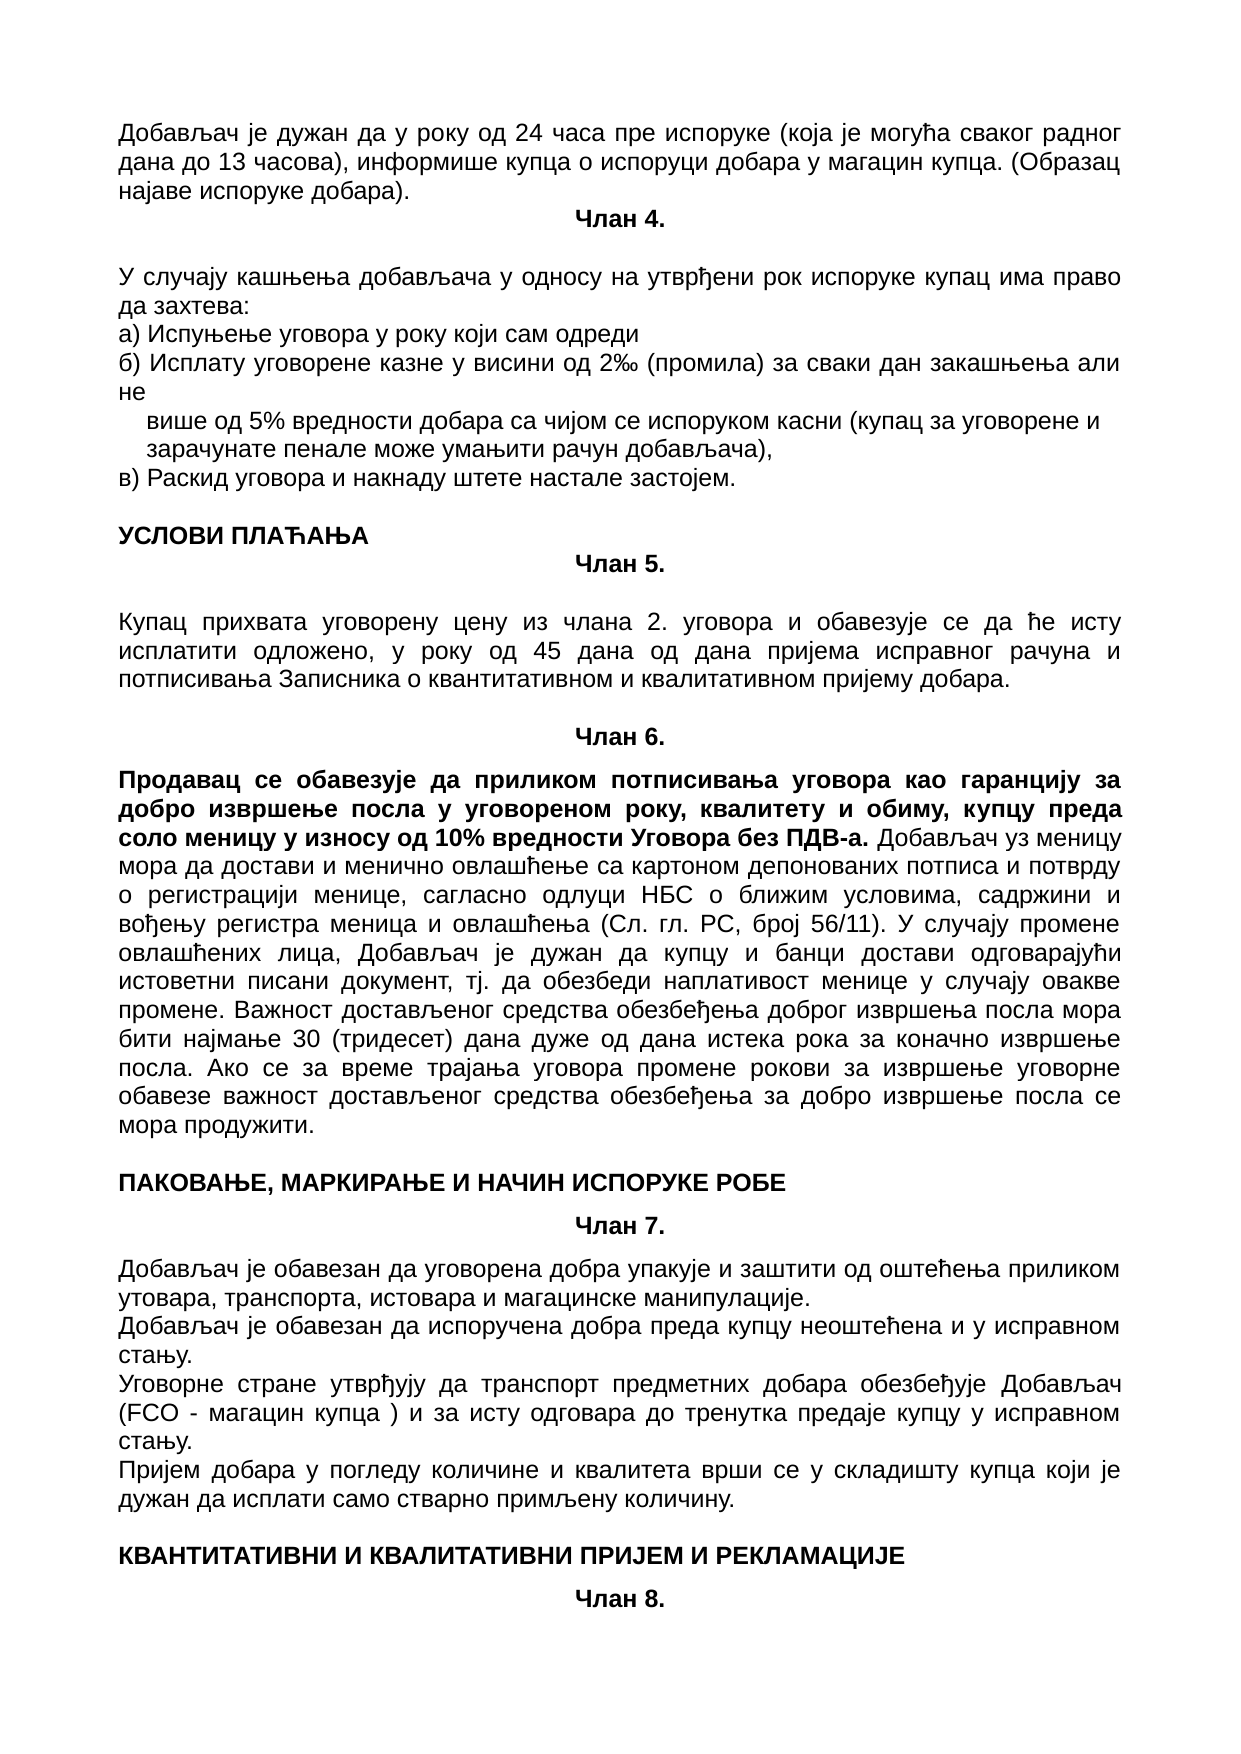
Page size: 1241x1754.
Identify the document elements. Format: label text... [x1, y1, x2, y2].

text Члан 8. [118, 1584, 1122, 1613]
text ПАКОВАЊЕ, МАРКИРАЊЕ И НАЧИН ИСПОРУКЕ РОБЕ [118, 1167, 1122, 1196]
text КВАНТИТАТИВНИ И КВАЛИТАТИВНИ ПРИЈЕМ И РЕКЛАМАЦИЈЕ [118, 1541, 1122, 1570]
text Добављач је обавезан да уговорена добра упакује и заштити од оштећења приликом утовара, транспорта, истовара и магацинске манипулације. [118, 1254, 1122, 1311]
text Члан 7. [118, 1211, 1122, 1239]
text зарачунате пенале може умањити рачун добављача), [118, 434, 1122, 463]
text Члан 4. [118, 204, 1122, 233]
text Добављач је обавезан да испоручена добра преда купцу неоштећена и у исправном стању. [118, 1311, 1122, 1369]
text Добављач је дужан да у року од 24 часа пре испоруке (која је могућа сваког радног дана до 13 часова), информише купца о испоруци добара у магацин купца. (Образац најаве испоруке добара). [118, 118, 1122, 204]
text а) Испуњење уговора у року који сам одреди [118, 319, 1122, 348]
text Продавац се обавезује да приликом потписивања уговора као гаранцију за добро извршење посла у уговореном року, квалитету и обиму, купцу преда соло меницу у износу од 10% вредности Уговора без ПДВ-а. Добављач уз меницу мора да достави и менично овлашћење са картоном депонованих потписа и потврду о регистрацији менице, сагласно одлуци НБС о ближим условима, садржини и вођењу регистра меница и овлашћења (Сл. гл. РС, број 56/11). У случају промене овлашћених лица, Добављач је дужан да купцу и банци достави одговарајући истоветни писани документ, тј. да обезбеди наплативост менице у случају овакве промене. Важност достављеног средства обезбеђења доброг извршења посла мора бити најмање 30 (тридесет) дана дуже од дана истека рока за коначно извршење посла. Ако се за време трајања уговора промене рокови за извршење уговорне обавезе важност достављеног средства обезбеђења за добро извршење посла се мора продужити. [118, 765, 1122, 1139]
text Члан 5. [118, 549, 1122, 578]
text Купац прихвата уговорену цену из члана 2. уговора и обавезује се да ће исту исплатити одлoжено, у року од 45 дана од дана пријема исправног рачуна и потписивања Записника о квантитативном и квалитативном пријему добара. [118, 607, 1122, 693]
text б) Исплату уговорене казне у висини од 2‰ (промила) за сваки дан закашњења али не [118, 348, 1122, 406]
text УСЛОВИ ПЛАЋАЊА [118, 521, 1122, 549]
text в) Раскид уговора и накнаду штете настале застојем. [118, 463, 1122, 492]
text У случају кашњења добављача у односу на утврђени рок испоруке купац има право да захтева: [118, 262, 1122, 319]
text Члан 6. [118, 722, 1122, 751]
text Пријем добара у погледу количине и квалитета врши се у складишту купца који је дужан да исплати само стварно примљену количину. [118, 1455, 1122, 1512]
text Уговорне стране утврђују да транспорт предметних добара обезбеђује Добављач (FCO - магацин купца ) и за исту одговара до тренутка предаје купцу у исправном стању. [118, 1369, 1122, 1455]
text више од 5% вредности добара са чијом се испоруком касни (купац за уговорене и [118, 406, 1122, 434]
